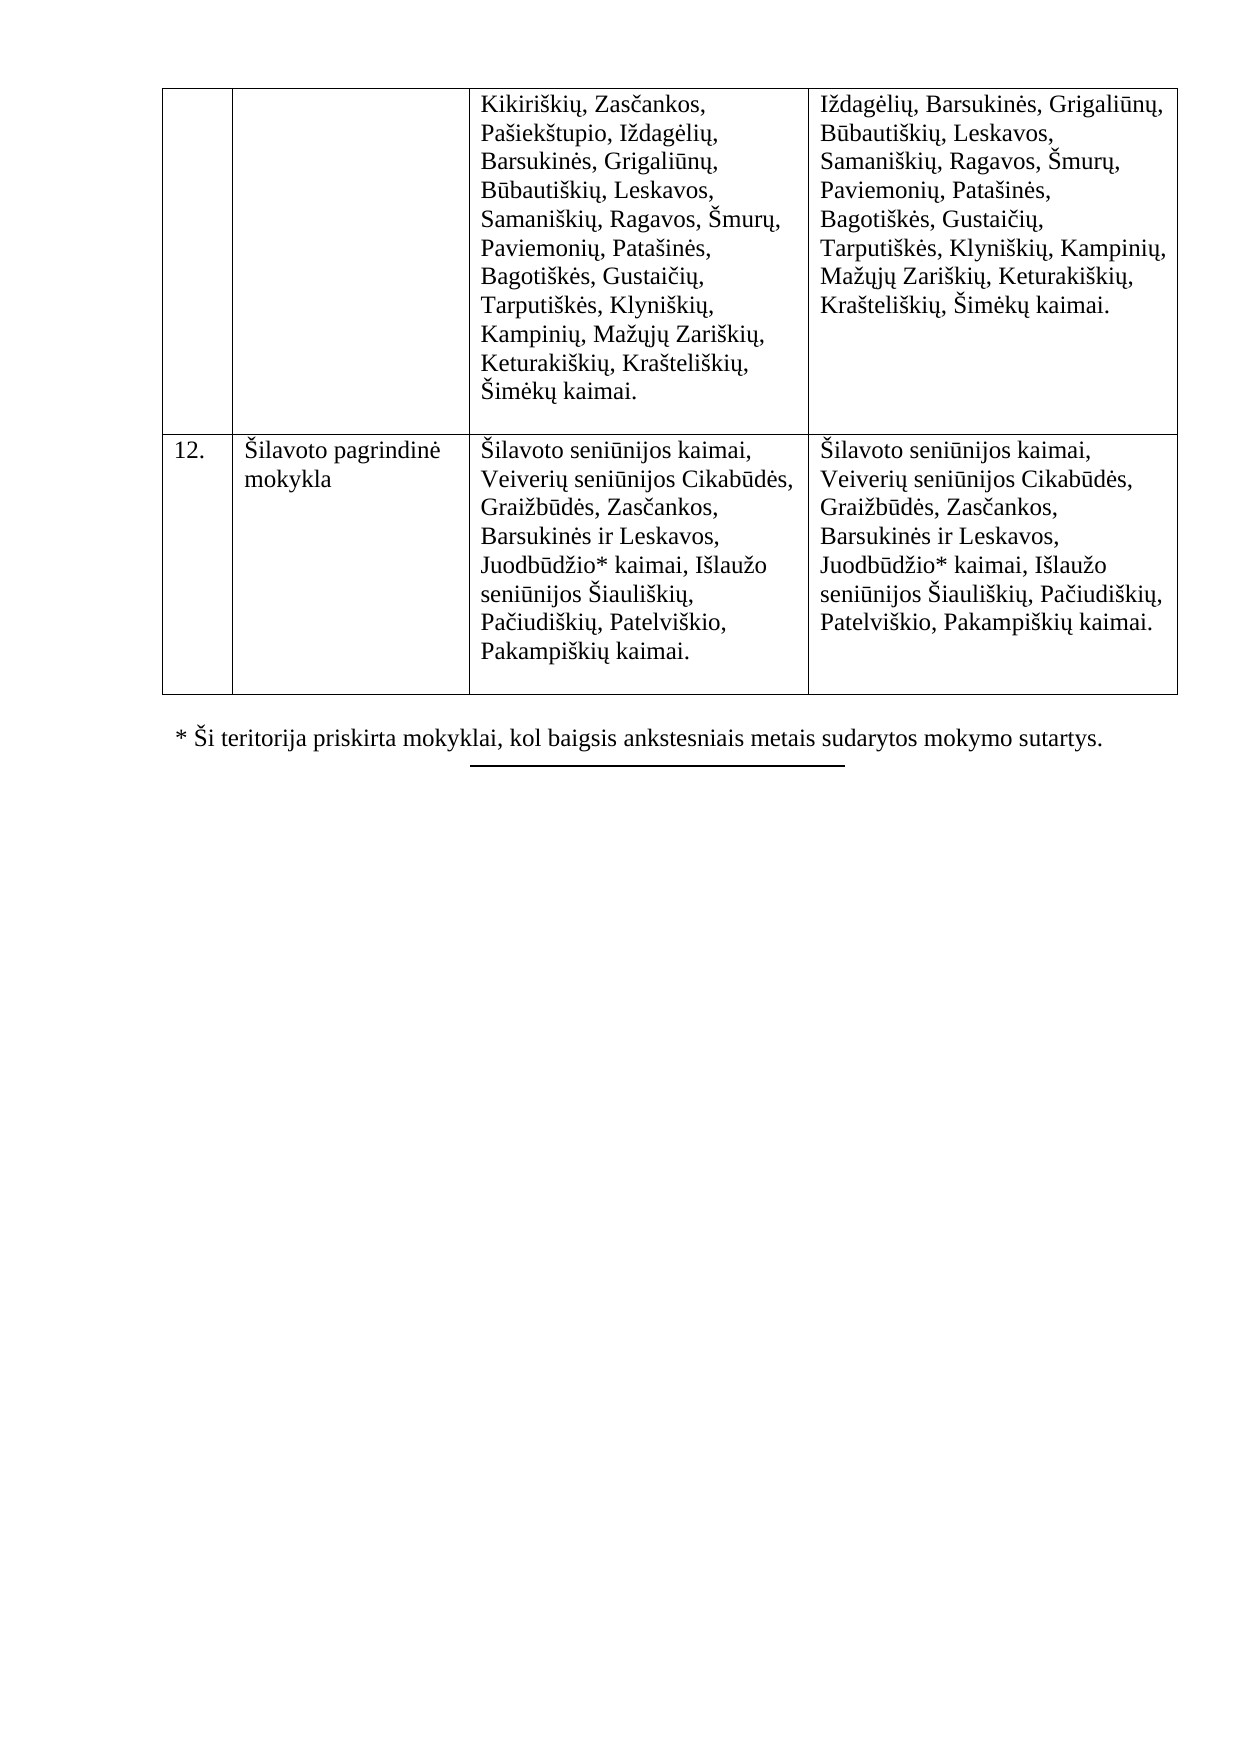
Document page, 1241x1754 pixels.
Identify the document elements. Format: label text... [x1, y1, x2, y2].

table_cell [233, 89, 469, 434]
table_cell Šilavoto seniūnijos kaimai, Veiverių seniūnijos Cikabūdės, Graižbūdės, Zasčankos, Barsukinės ir Leskavos, Juodbūdžio* kaimai, Išlaužo seniūnijos Šiauliškių, Pačiudiškių, Patelviškio, Pakampiškių kaimai. [809, 435, 1177, 694]
table_cell Iždagėlių, Barsukinės, Grigaliūnų, Būbautiškių, Leskavos, Samaniškių, Ragavos, Šmurų, Paviemonių, Patašinės, Bagotiškės, Gustaičių, Tarputiškės, Klyniškių, Kampinių, Mažųjų Zariškių, Keturakiškių, Krašteliškių, Šimėkų kaimai. [809, 89, 1177, 434]
table_cell 12. [163, 435, 232, 694]
text * Ši teritorija priskirta mokyklai, kol baigsis ankstesniais metais sudarytos mokymo sutartys. [162, 723, 1187, 752]
table_cell Šilavoto pagrindinė mokykla [233, 435, 469, 694]
table_cell Šilavoto seniūnijos kaimai, Veiverių seniūnijos Cikabūdės, Graižbūdės, Zasčankos, Barsukinės ir Leskavos, Juodbūdžio* kaimai, Išlaužo seniūnijos Šiauliškių, Pačiudiškių, Patelviškio, Pakampiškių kaimai. [470, 435, 808, 694]
table_cell Kikiriškių, Zasčankos, Pašiekštupio, Iždagėlių, Barsukinės, Grigaliūnų, Būbautiškių, Leskavos, Samaniškių, Ragavos, Šmurų, Paviemonių, Patašinės, Bagotiškės, Gustaičių, Tarputiškės, Klyniškių, Kampinių, Mažųjų Zariškių, Keturakiškių, Krašteliškių, Šimėkų kaimai. [470, 89, 808, 434]
table_cell [163, 89, 232, 434]
